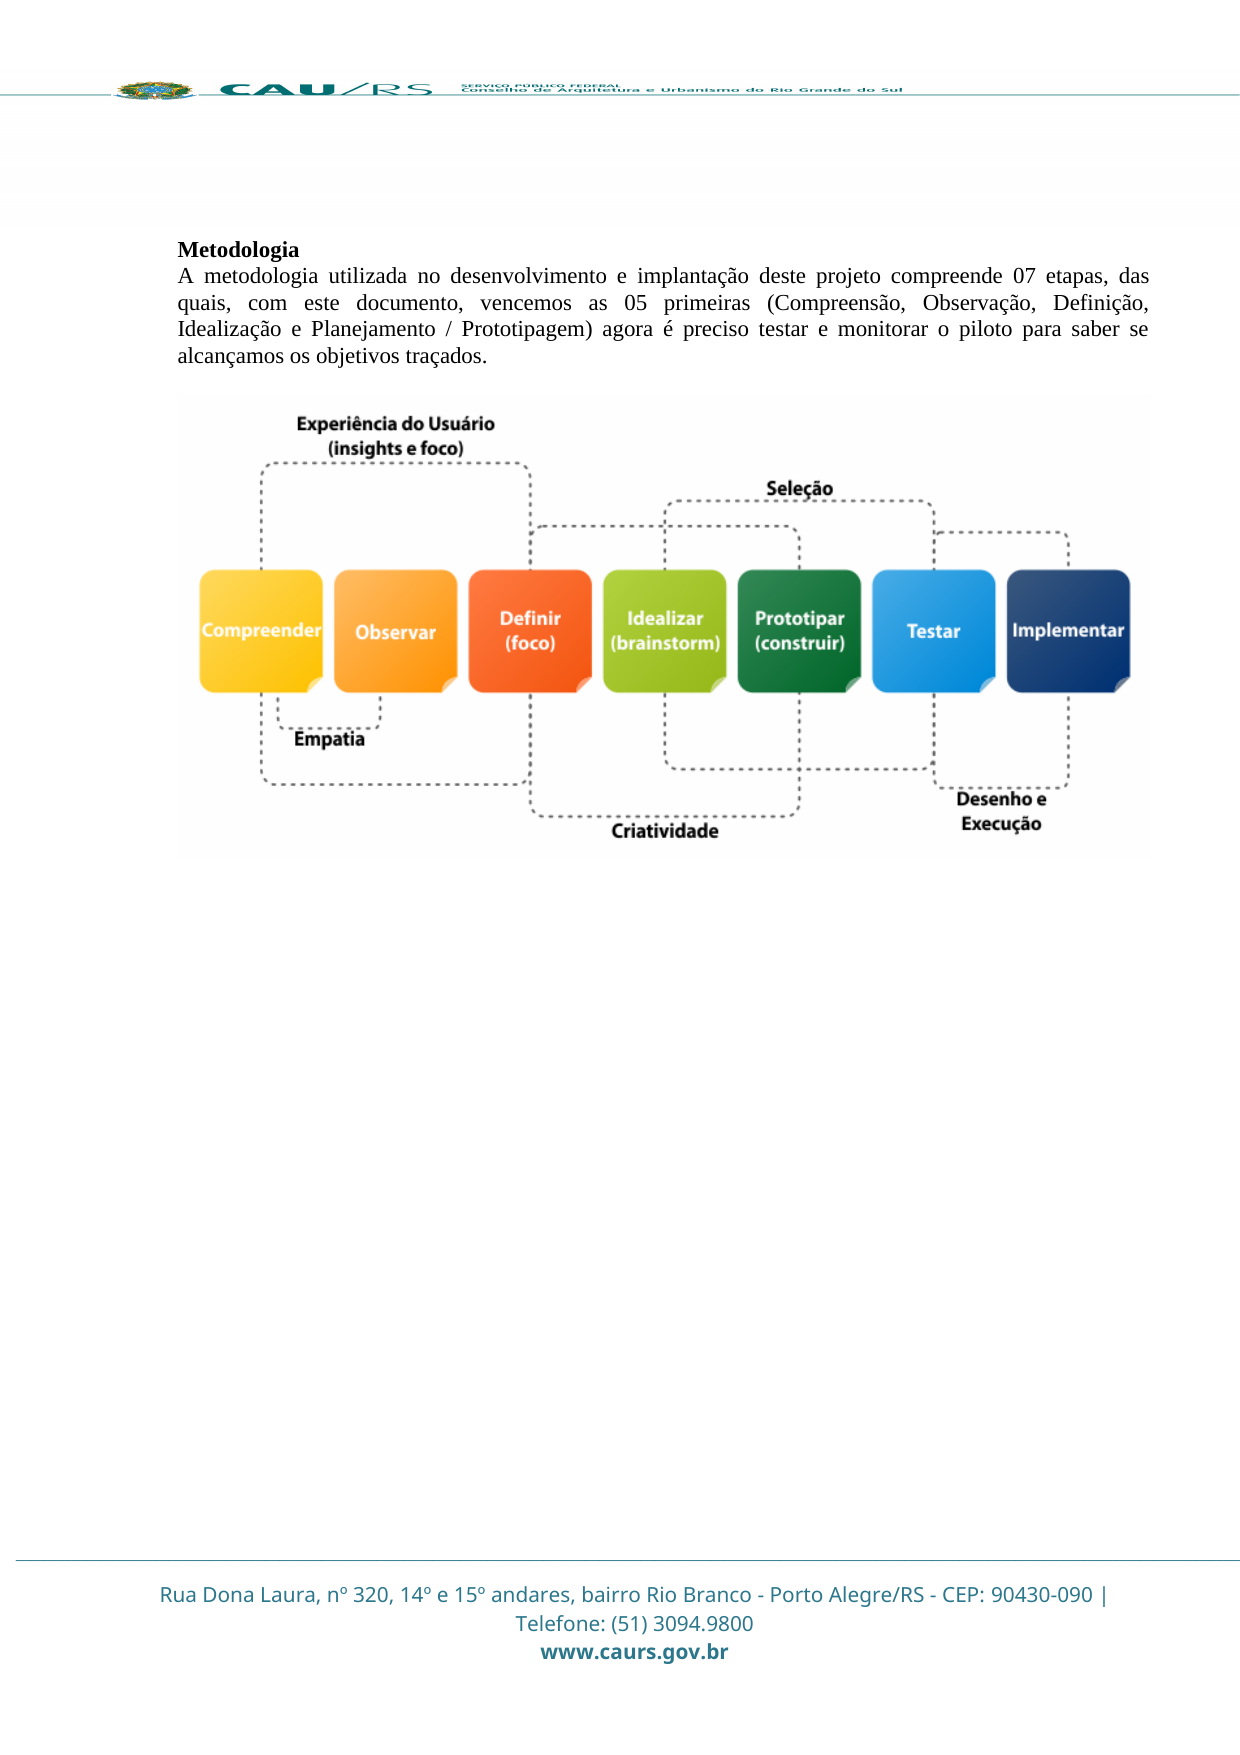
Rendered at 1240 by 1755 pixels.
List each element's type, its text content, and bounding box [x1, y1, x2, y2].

text A metodologia utilizada no desenvolvimento e implantação deste projeto compreende 07 etapas, das quais, com este documento, vencemos as 05 primeiras (Compreensão, Observação, Definição, Idealização e Planejamento / Prototipagem) agora é preciso testar e monitorar o piloto para saber se alcançamos os objetivos traçados. [177, 263, 1151, 368]
text Metodologia [177, 236, 1151, 263]
